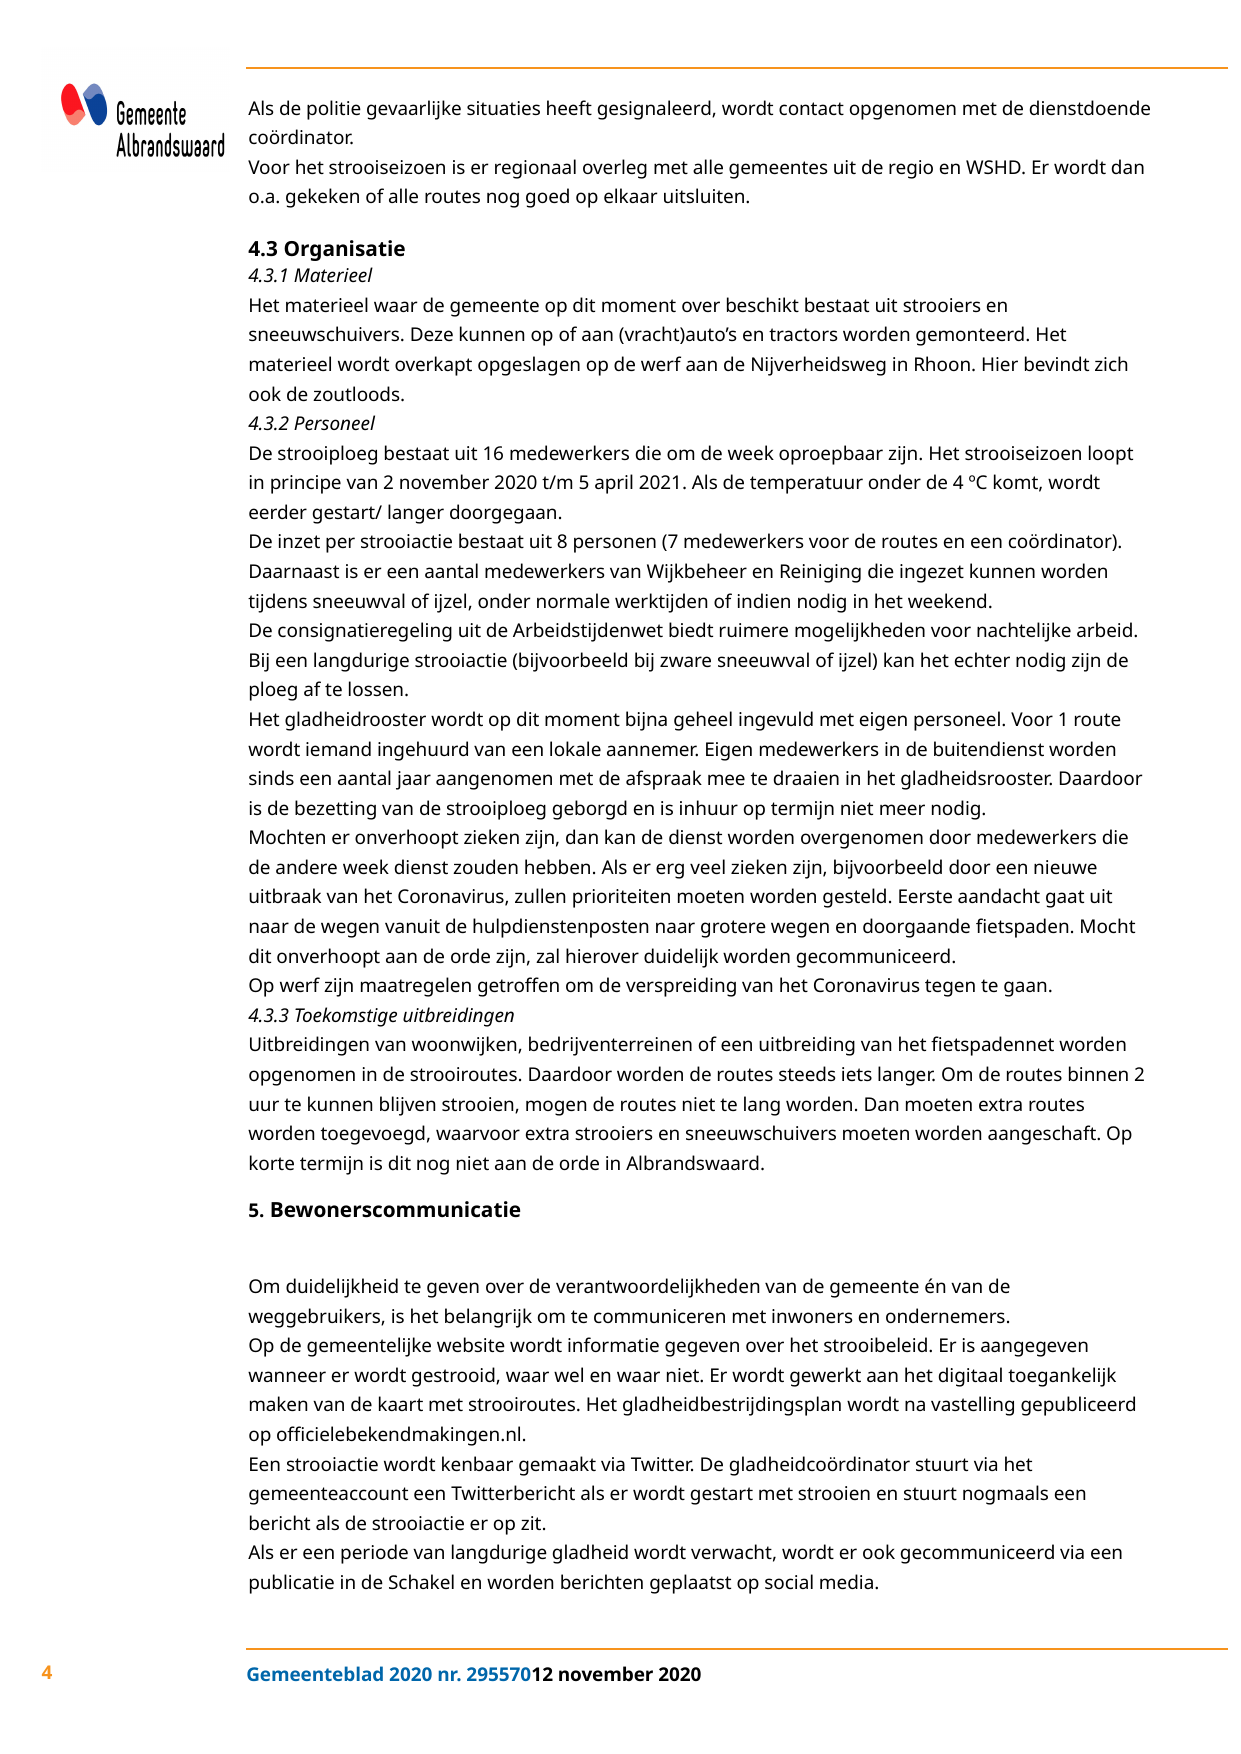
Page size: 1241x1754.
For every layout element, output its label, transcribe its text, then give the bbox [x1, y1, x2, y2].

text Als er een periode van langdurige gladheid wordt verwacht, wordt er ook gecommuniceerd via een publicatie in de Schakel en worden berichten geplaatst op social media. [248, 1539, 1152, 1595]
text De inzet per strooiactie bestaat uit 8 personen (7 medewerkers voor de routes en een coördinator). Daarnaast is er een aantal medewerkers van Wijkbeheer en Reiniging die ingezet kunnen worden tijdens sneeuwval of ijzel, onder normale werktijden of indien nodig in het weekend. [248, 529, 1152, 613]
text Het gladheidrooster wordt op dit moment bijna geheel ingevuld met eigen personeel. Voor 1 route wordt iemand ingehuurd van een lokale aannemer. Eigen medewerkers in de buitendienst worden sinds een aantal jaar aangenomen met de afspraak mee te draaien in het gladheidsrooster. Daardoor is de bezetting van de strooiploeg geborgd en is inhuur op termijn niet meer nodig. [248, 706, 1152, 821]
text Voor het strooiseizoen is er regionaal overleg met alle gemeentes uit de regio en WSHD. Er wordt dan o.a. gekeken of alle routes nog goed op elkaar uitsluiten. [248, 154, 1152, 209]
text 4.3.1 Materieel [248, 262, 1152, 288]
picture [41, 47, 231, 172]
text Het materieel waar de gemeente op dit moment over beschikt bestaat uit strooiers en sneeuwschuivers. Deze kunnen op of aan (vracht)auto’s en tractors worden gemonteerd. Het materieel wordt overkapt opgeslagen op de werf aan de Nijverheidsweg in Rhoon. Hier bevindt zich ook de zoutloods. [248, 292, 1152, 406]
text 4.3.3 Toekomstige uitbreidingen [248, 1002, 1152, 1028]
text Een strooiactie wordt kenbaar gemaakt via Twitter. De gladheidcoördinator stuurt via het gemeenteaccount een Twitterbericht als er wordt gestart met strooien en stuurt nogmaals een bericht als de strooiactie er op zit. [248, 1451, 1152, 1536]
text De strooiploeg bestaat uit 16 medewerkers die om de week oproepbaar zijn. Het strooiseizoen loopt in principe van 2 november 2020 t/m 5 april 2021. Als de temperatuur onder de 4 ºC komt, wordt eerder gestart/ langer doorgegaan. [248, 440, 1152, 525]
text Op werf zijn maatregelen getroffen om de verspreiding van het Coronavirus tegen te gaan. [248, 972, 1152, 998]
text 5. Bewonerscommunicatie [248, 1196, 1152, 1224]
text Om duidelijkheid te geven over de verantwoordelijkheden van de gemeente én van de weggebruikers, is het belangrijk om te communiceren met inwoners en ondernemers. [248, 1273, 1152, 1328]
text De consignatieregeling uit de Arbeidstijdenwet biedt ruimere mogelijkheden voor nachtelijke arbeid. Bij een langdurige strooiactie (bijvoorbeeld bij zware sneeuwval of ijzel) kan het echter nodig zijn de ploeg af te lossen. [248, 617, 1152, 702]
text Als de politie gevaarlijke situaties heeft gesignaleerd, wordt contact opgenomen met de dienstdoende coördinator. [248, 95, 1152, 150]
text 4.3.2 Personeel [248, 410, 1152, 436]
text Op de gemeentelijke website wordt informatie gegeven over het strooibeleid. Er is aangegeven wanneer er wordt gestrooid, waar wel en waar niet. Er wordt gewerkt aan het digitaal toegankelijk maken van de kaart met strooiroutes. Het gladheidbestrijdingsplan wordt na vastelling gepubliceerd op officielebekendmakingen.nl. [248, 1332, 1152, 1447]
text 4.3 Organisatie [248, 234, 1152, 262]
text Uitbreidingen van woonwijken, bedrijventerreinen of een uitbreiding van het fietspadennet worden opgenomen in de strooiroutes. Daardoor worden de routes steeds iets langer. Om de routes binnen 2 uur te kunnen blijven strooien, mogen de routes niet te lang worden. Dan moeten extra routes worden toegevoegd, waarvoor extra strooiers en sneeuwschuivers moeten worden aangeschaft. Op korte termijn is dit nog niet aan de orde in Albrandswaard. [248, 1032, 1152, 1176]
text Mochten er onverhoopt zieken zijn, dan kan de dienst worden overgenomen door medewerkers die de andere week dienst zouden hebben. Als er erg veel zieken zijn, bijvoorbeeld door een nieuwe uitbraak van het Coronavirus, zullen prioriteiten moeten worden gesteld. Eerste aandacht gaat uit naar de wegen vanuit de hulpdienstenposten naar grotere wegen en doorgaande fietspaden. Mocht dit onverhoopt aan de orde zijn, zal hierover duidelijk worden gecommuniceerd. [248, 824, 1152, 968]
